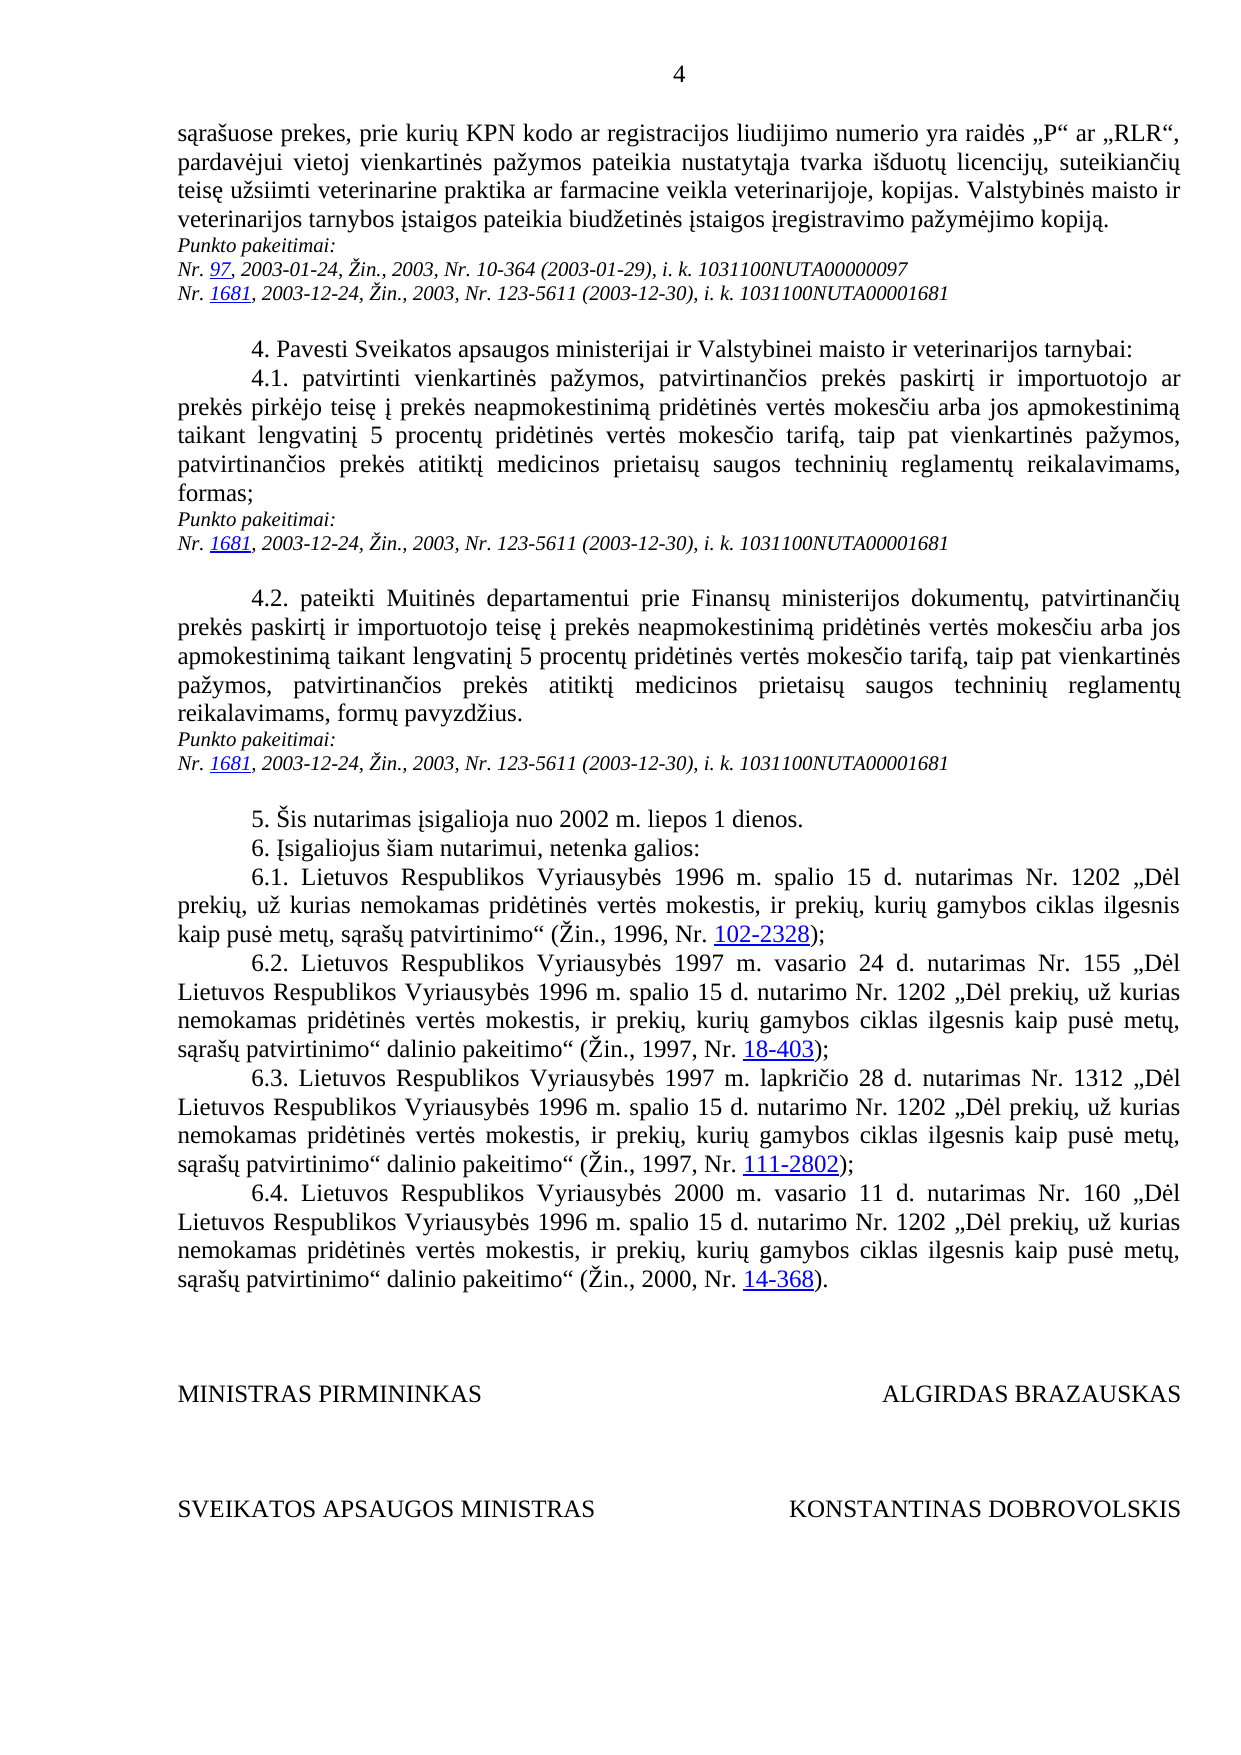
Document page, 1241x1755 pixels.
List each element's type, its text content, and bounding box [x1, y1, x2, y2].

text SVEIKATOS APSAUGOS MINISTRAS KONSTANTINAS DOBROVOLSKIS [177, 1494, 1181, 1523]
text Nr. 1681, 2003-12-24, Žin., 2003, Nr. 123-5611 (2003-12-30), i. k. 1031100NUTA00001681 [177, 531, 1181, 555]
text Punkto pakeitimai: [177, 727, 1181, 751]
text 4. Pavesti Sveikatos apsaugos ministerijai ir Valstybinei maisto ir veterinarijos tarnybai: [177, 334, 1181, 363]
text Punkto pakeitimai: [177, 233, 1181, 257]
text sąrašuose prekes, prie kurių KPN kodo ar registracijos liudijimo numerio yra raidės „P“ ar „RLR“, pardavėjui vietoj vienkartinės pažymos pateikia nustatytąja tvarka išduotų licencijų, suteikiančių teisę užsiimti veterinarine praktika ar farmacine veikla veterinarijoje, kopijas. Valstybinės maisto ir veterinarijos tarnybos įstaigos pateikia biudžetinės įstaigos įregistravimo pažymėjimo kopiją. [177, 118, 1181, 233]
text 6.3. Lietuvos Respublikos Vyriausybės 1997 m. lapkričio 28 d. nutarimas Nr. 1312 „Dėl Lietuvos Respublikos Vyriausybės 1996 m. spalio 15 d. nutarimo Nr. 1202 „Dėl prekių, už kurias nemokamas pridėtinės vertės mokestis, ir prekių, kurių gamybos ciklas ilgesnis kaip pusė metų, sąrašų patvirtinimo“ dalinio pakeitimo“ (Žin., 1997, Nr. 111-2802); [177, 1063, 1181, 1178]
text 6.1. Lietuvos Respublikos Vyriausybės 1996 m. spalio 15 d. nutarimas Nr. 1202 „Dėl prekių, už kurias nemokamas pridėtinės vertės mokestis, ir prekių, kurių gamybos ciklas ilgesnis kaip pusė metų, sąrašų patvirtinimo“ (Žin., 1996, Nr. 102-2328); [177, 862, 1181, 948]
text 6.4. Lietuvos Respublikos Vyriausybės 2000 m. vasario 11 d. nutarimas Nr. 160 „Dėl Lietuvos Respublikos Vyriausybės 1996 m. spalio 15 d. nutarimo Nr. 1202 „Dėl prekių, už kurias nemokamas pridėtinės vertės mokestis, ir prekių, kurių gamybos ciklas ilgesnis kaip pusė metų, sąrašų patvirtinimo“ dalinio pakeitimo“ (Žin., 2000, Nr. 14-368). [177, 1178, 1181, 1293]
text MINISTRAS PIRMININKAS ALGIRDAS BRAZAUSKAS [177, 1379, 1181, 1408]
text Nr. 1681, 2003-12-24, Žin., 2003, Nr. 123-5611 (2003-12-30), i. k. 1031100NUTA00001681 [177, 281, 1181, 305]
text Punkto pakeitimai: [177, 507, 1181, 531]
text 6.2. Lietuvos Respublikos Vyriausybės 1997 m. vasario 24 d. nutarimas Nr. 155 „Dėl Lietuvos Respublikos Vyriausybės 1996 m. spalio 15 d. nutarimo Nr. 1202 „Dėl prekių, už kurias nemokamas pridėtinės vertės mokestis, ir prekių, kurių gamybos ciklas ilgesnis kaip pusė metų, sąrašų patvirtinimo“ dalinio pakeitimo“ (Žin., 1997, Nr. 18-403); [177, 948, 1181, 1063]
text Nr. 1681, 2003-12-24, Žin., 2003, Nr. 123-5611 (2003-12-30), i. k. 1031100NUTA00001681 [177, 751, 1181, 775]
text Nr. 97, 2003-01-24, Žin., 2003, Nr. 10-364 (2003-01-29), i. k. 1031100NUTA00000097 [177, 257, 1181, 281]
text 4.1. patvirtinti vienkartinės pažymos, patvirtinančios prekės paskirtį ir importuotojo ar prekės pirkėjo teisę į prekės neapmokestinimą pridėtinės vertės mokesčiu arba jos apmokestinimą taikant lengvatinį 5 procentų pridėtinės vertės mokesčio tarifą, taip pat vienkartinės pažymos, patvirtinančios prekės atitiktį medicinos prietaisų saugos techninių reglamentų reikalavimams, formas; [177, 363, 1181, 507]
text 6. Įsigaliojus šiam nutarimui, netenka galios: [177, 833, 1181, 862]
text 4.2. pateikti Muitinės departamentui prie Finansų ministerijos dokumentų, patvirtinančių prekės paskirtį ir importuotojo teisę į prekės neapmokestinimą pridėtinės vertės mokesčiu arba jos apmokestinimą taikant lengvatinį 5 procentų pridėtinės vertės mokesčio tarifą, taip pat vienkartinės pažymos, patvirtinančios prekės atitiktį medicinos prietaisų saugos techninių reglamentų reikalavimams, formų pavyzdžius. [177, 583, 1181, 727]
text 5. Šis nutarimas įsigalioja nuo 2002 m. liepos 1 dienos. [177, 804, 1181, 833]
